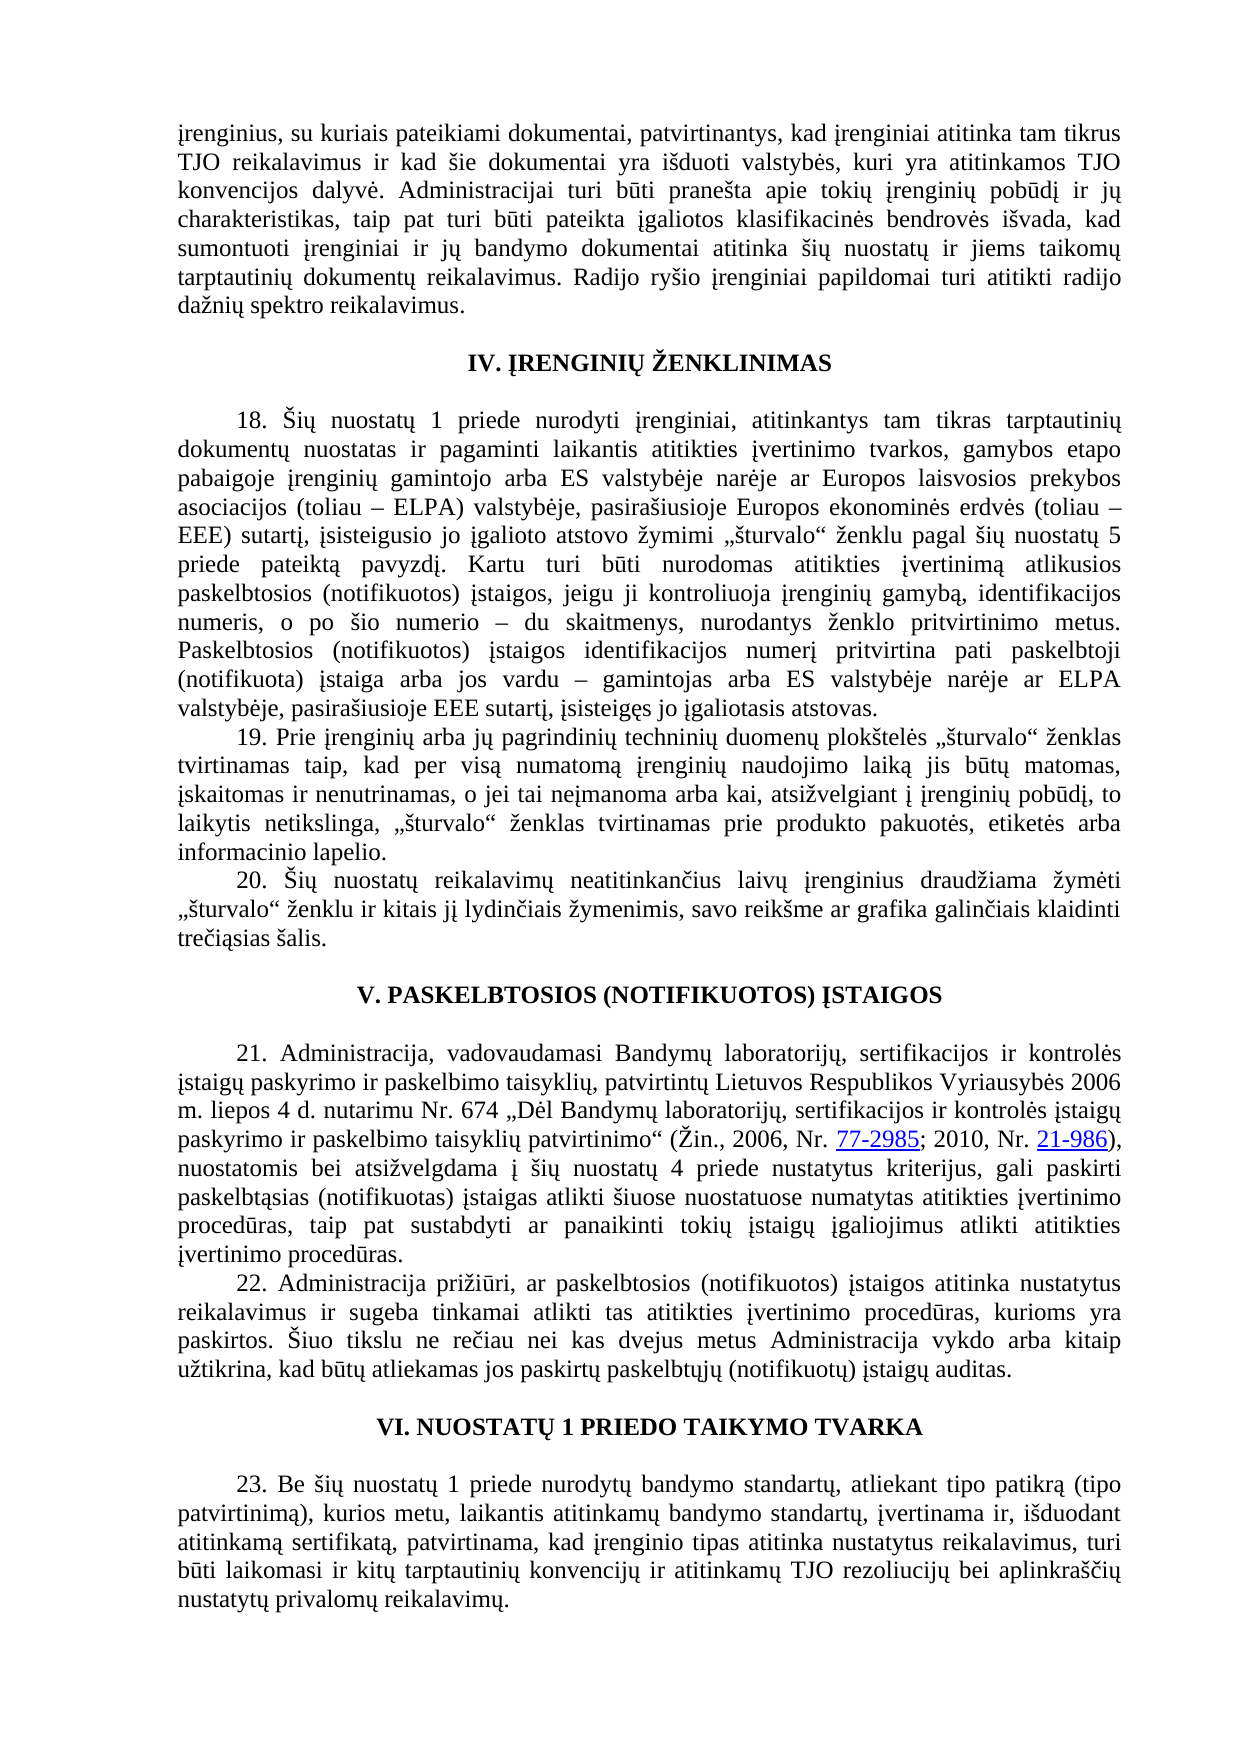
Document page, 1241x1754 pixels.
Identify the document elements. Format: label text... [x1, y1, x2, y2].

text 23. Be šių nuostatų 1 priede nurodytų bandymo standartų, atliekant tipo patikrą (tipo patvirtinimą), kurios metu, laikantis atitinkamų bandymo standartų, įvertinama ir, išduodant atitinkamą sertifikatą, patvirtinama, kad įrenginio tipas atitinka nustatytus reikalavimus, turi būti laikomasi ir kitų tarptautinių konvencijų ir atitinkamų TJO rezoliucijų bei aplinkraščių nustatytų privalomų reikalavimų. [177, 1469, 1122, 1613]
text 22. Administracija prižiūri, ar paskelbtosios (notifikuotos) įstaigos atitinka nustatytus reikalavimus ir sugeba tinkamai atlikti tas atitikties įvertinimo procedūras, kurioms yra paskirtos. Šiuo tikslu ne rečiau nei kas dvejus metus Administracija vykdo arba kitaip užtikrina, kad būtų atliekamas jos paskirtų paskelbtųjų (notifikuotų) įstaigų auditas. [177, 1268, 1122, 1383]
text įrenginius, su kuriais pateikiami dokumentai, patvirtinantys, kad įrenginiai atitinka tam tikrus TJO reikalavimus ir kad šie dokumentai yra išduoti valstybės, kuri yra atitinkamos TJO konvencijos dalyvė. Administracijai turi būti pranešta apie tokių įrenginių pobūdį ir jų charakteristikas, taip pat turi būti pateikta įgaliotos klasifikacinės bendrovės išvada, kad sumontuoti įrenginiai ir jų bandymo dokumentai atitinka šių nuostatų ir jiems taikomų tarptautinių dokumentų reikalavimus. Radijo ryšio įrenginiai papildomai turi atitikti radijo dažnių spektro reikalavimus. [177, 118, 1122, 319]
text 21. Administracija, vadovaudamasi Bandymų laboratorijų, sertifikacijos ir kontrolės įstaigų paskyrimo ir paskelbimo taisyklių, patvirtintų Lietuvos Respublikos Vyriausybės 2006 m. liepos 4 d. nutarimu Nr. 674 „Dėl Bandymų laboratorijų, sertifikacijos ir kontrolės įstaigų paskyrimo ir paskelbimo taisyklių patvirtinimo“ (Žin., 2006, Nr. 77-2985; 2010, Nr. 21-986), nuostatomis bei atsižvelgdama į šių nuostatų 4 priede nustatytus kriterijus, gali paskirti paskelbtąsias (notifikuotas) įstaigas atlikti šiuose nuostatuose numatytas atitikties įvertinimo procedūras, taip pat sustabdyti ar panaikinti tokių įstaigų įgaliojimus atlikti atitikties įvertinimo procedūras. [177, 1038, 1122, 1268]
text 18. Šių nuostatų 1 priede nurodyti įrenginiai, atitinkantys tam tikras tarptautinių dokumentų nuostatas ir pagaminti laikantis atitikties įvertinimo tvarkos, gamybos etapo pabaigoje įrenginių gamintojo arba ES valstybėje narėje ar Europos laisvosios prekybos asociacijos (toliau – ELPA) valstybėje, pasirašiusioje Europos ekonominės erdvės (toliau – EEE) sutartį, įsisteigusio jo įgalioto atstovo žymimi „šturvalo“ ženklu pagal šių nuostatų 5 priede pateiktą pavyzdį. Kartu turi būti nurodomas atitikties įvertinimą atlikusios paskelbtosios (notifikuotos) įstaigos, jeigu ji kontroliuoja įrenginių gamybą, identifikacijos numeris, o po šio numerio – du skaitmenys, nurodantys ženklo pritvirtinimo metus. Paskelbtosios (notifikuotos) įstaigos identifikacijos numerį pritvirtina pati paskelbtoji (notifikuota) įstaiga arba jos vardu – gamintojas arba ES valstybėje narėje ar ELPA valstybėje, pasirašiusioje EEE sutartį, įsisteigęs jo įgaliotasis atstovas. [177, 406, 1122, 722]
text 20. Šių nuostatų reikalavimų neatitinkančius laivų įrenginius draudžiama žymėti „šturvalo“ ženklu ir kitais jį lydinčiais žymenimis, savo reikšme ar grafika galinčiais klaidinti trečiąsias šalis. [177, 866, 1122, 952]
text VI. NUOSTATŲ 1 PRIEDO TAIKYMO TVARKA [177, 1412, 1122, 1441]
text IV. ĮRENGINIŲ ŽENKLINIMAS [177, 348, 1122, 377]
text 19. Prie įrenginių arba jų pagrindinių techninių duomenų plokštelės „šturvalo“ ženklas tvirtinamas taip, kad per visą numatomą įrenginių naudojimo laiką jis būtų matomas, įskaitomas ir nenutrinamas, o jei tai neįmanoma arba kai, atsižvelgiant į įrenginių pobūdį, to laikytis netikslinga, „šturvalo“ ženklas tvirtinamas prie produkto pakuotės, etiketės arba informacinio lapelio. [177, 722, 1122, 866]
text V. PASKELBTOSIOS (NOTIFIKUOTOS) ĮSTAIGOS [177, 981, 1122, 1009]
